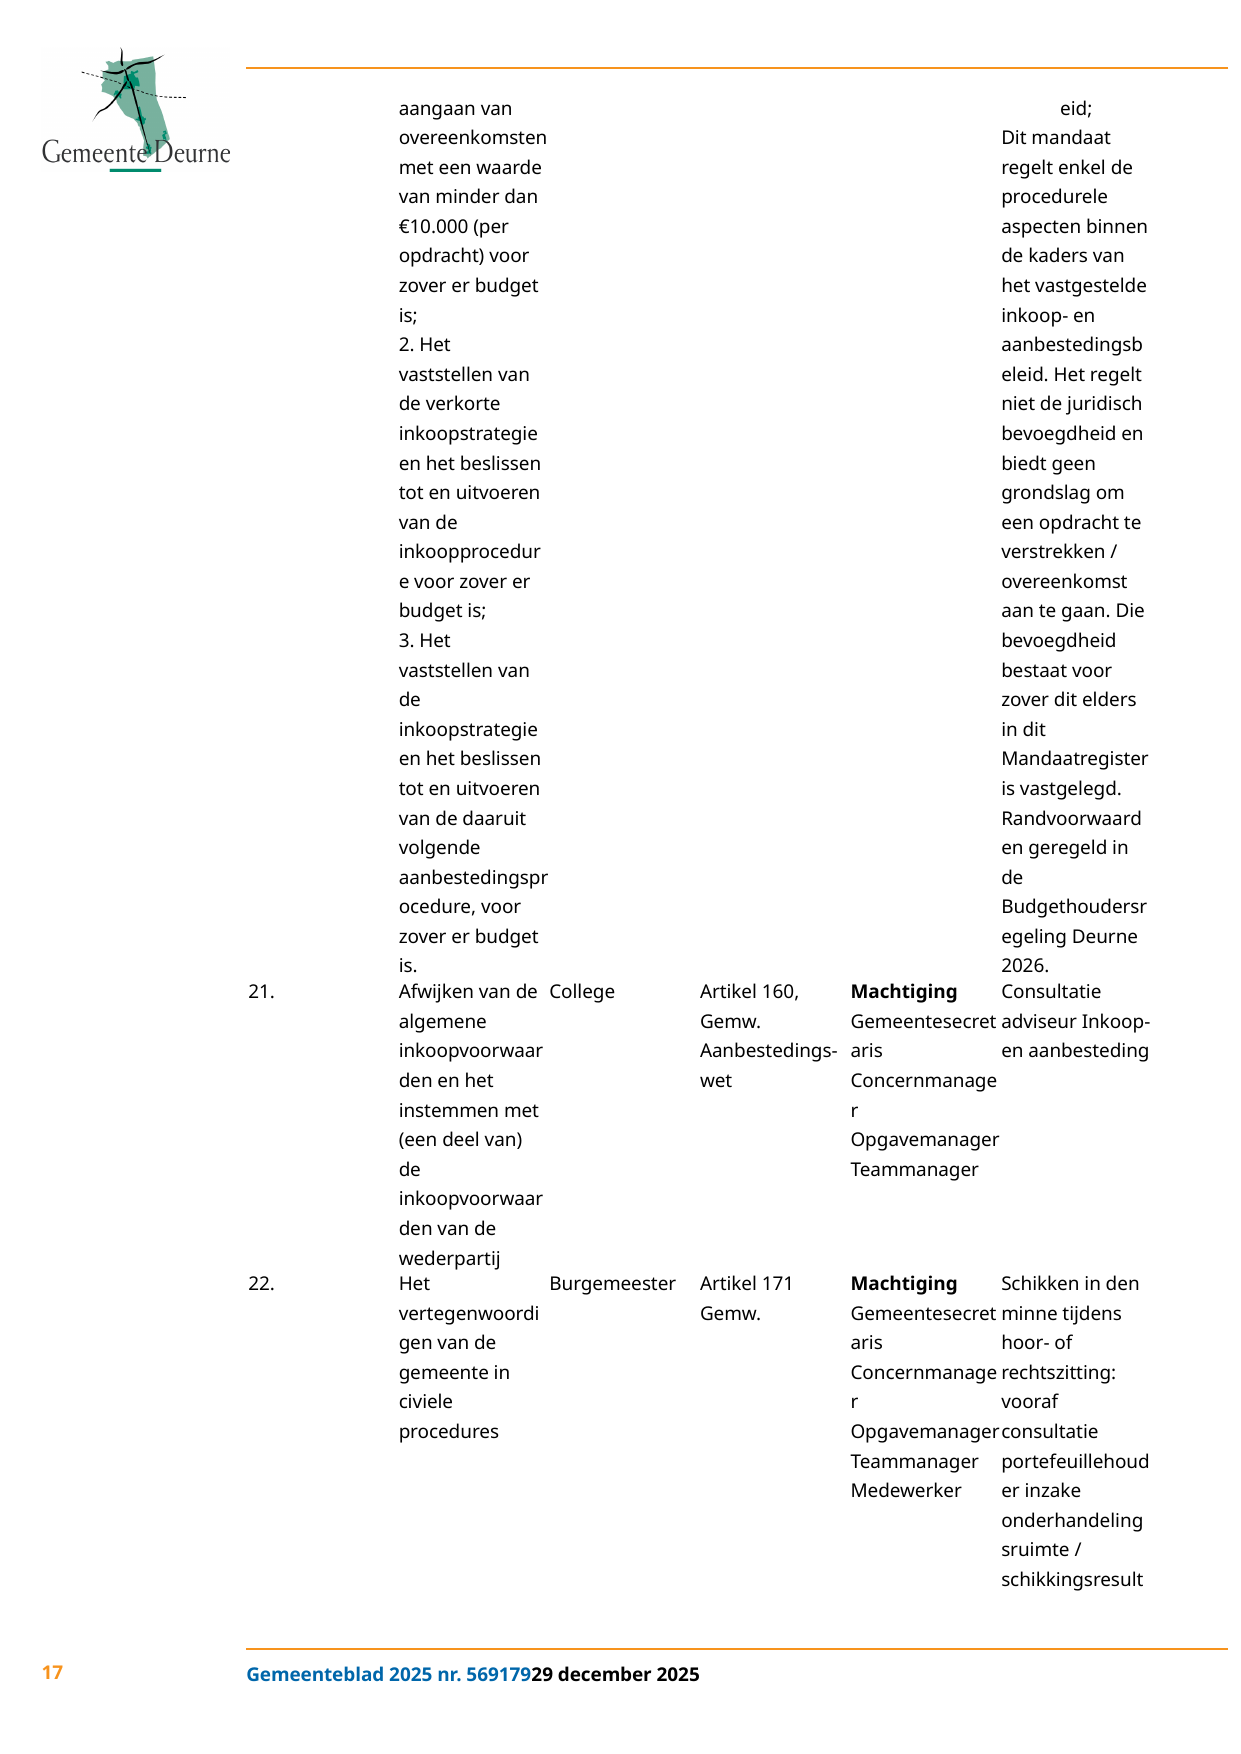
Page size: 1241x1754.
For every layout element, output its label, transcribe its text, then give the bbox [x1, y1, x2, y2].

table_cell Het vertegenwoordigen van de gemeente in civiele procedures [399, 1270, 549, 1592]
table_cell [549, 95, 700, 978]
table_cell Schikken in den minne tijdens hoor- of rechtszitting: vooraf consultatie portefeuillehouder inzake onderhandelingsruimte / schikkingsresult [1001, 1270, 1152, 1592]
table_cell Afwijken van de algemene inkoopvoorwaarden en het instemmen met (een deel van) de inkoopvoorwaarden van de wederpartij [399, 979, 549, 1270]
table_cell 21. [248, 979, 398, 1270]
table_cell Artikel 171 Gemw. [700, 1270, 850, 1592]
table_cell [850, 95, 1001, 978]
table_cell eid; Dit mandaat regelt enkel de procedurele aspecten binnen de kaders van het vastgestelde inkoop- en aanbestedingsbeleid. Het regelt niet de juridisch bevoegdheid en biedt geen grondslag om een opdracht te verstrekken / overeenkomst aan te gaan. Die bevoegdheid bestaat voor zover dit elders in dit Mandaatregister is vastgelegd. Randvoorwaarden geregeld in de Budgethoudersregeling Deurne 2026. [1001, 95, 1152, 978]
table_cell Machtiging Gemeentesecretaris Concernmanager Opgavemanager Teammanager Medewerker [850, 1270, 1001, 1592]
table_cell 22. [248, 1270, 398, 1592]
table_cell Artikel 160, Gemw. Aanbestedings-wet [700, 979, 850, 1270]
table_cell [248, 95, 398, 978]
table_cell Burgemeester [549, 1270, 700, 1592]
table_cell Machtiging Gemeentesecretaris Concernmanager Opgavemanager Teammanager [850, 979, 1001, 1270]
picture [41, 47, 231, 172]
table_cell [700, 95, 850, 978]
table_cell aangaan van overeenkomsten met een waarde van minder dan €10.000 (per opdracht) voor zover er budget is; 2. Het vaststellen van de verkorte inkoopstrategie en het beslissen tot en uitvoeren van de inkoopprocedure voor zover er budget is; 3. Het vaststellen van de inkoopstrategie en het beslissen tot en uitvoeren van de daaruit volgende aanbestedingsprocedure, voor zover er budget is. [399, 95, 549, 978]
table_cell College [549, 979, 700, 1270]
table_cell Consultatie adviseur Inkoop- en aanbesteding [1001, 979, 1152, 1270]
